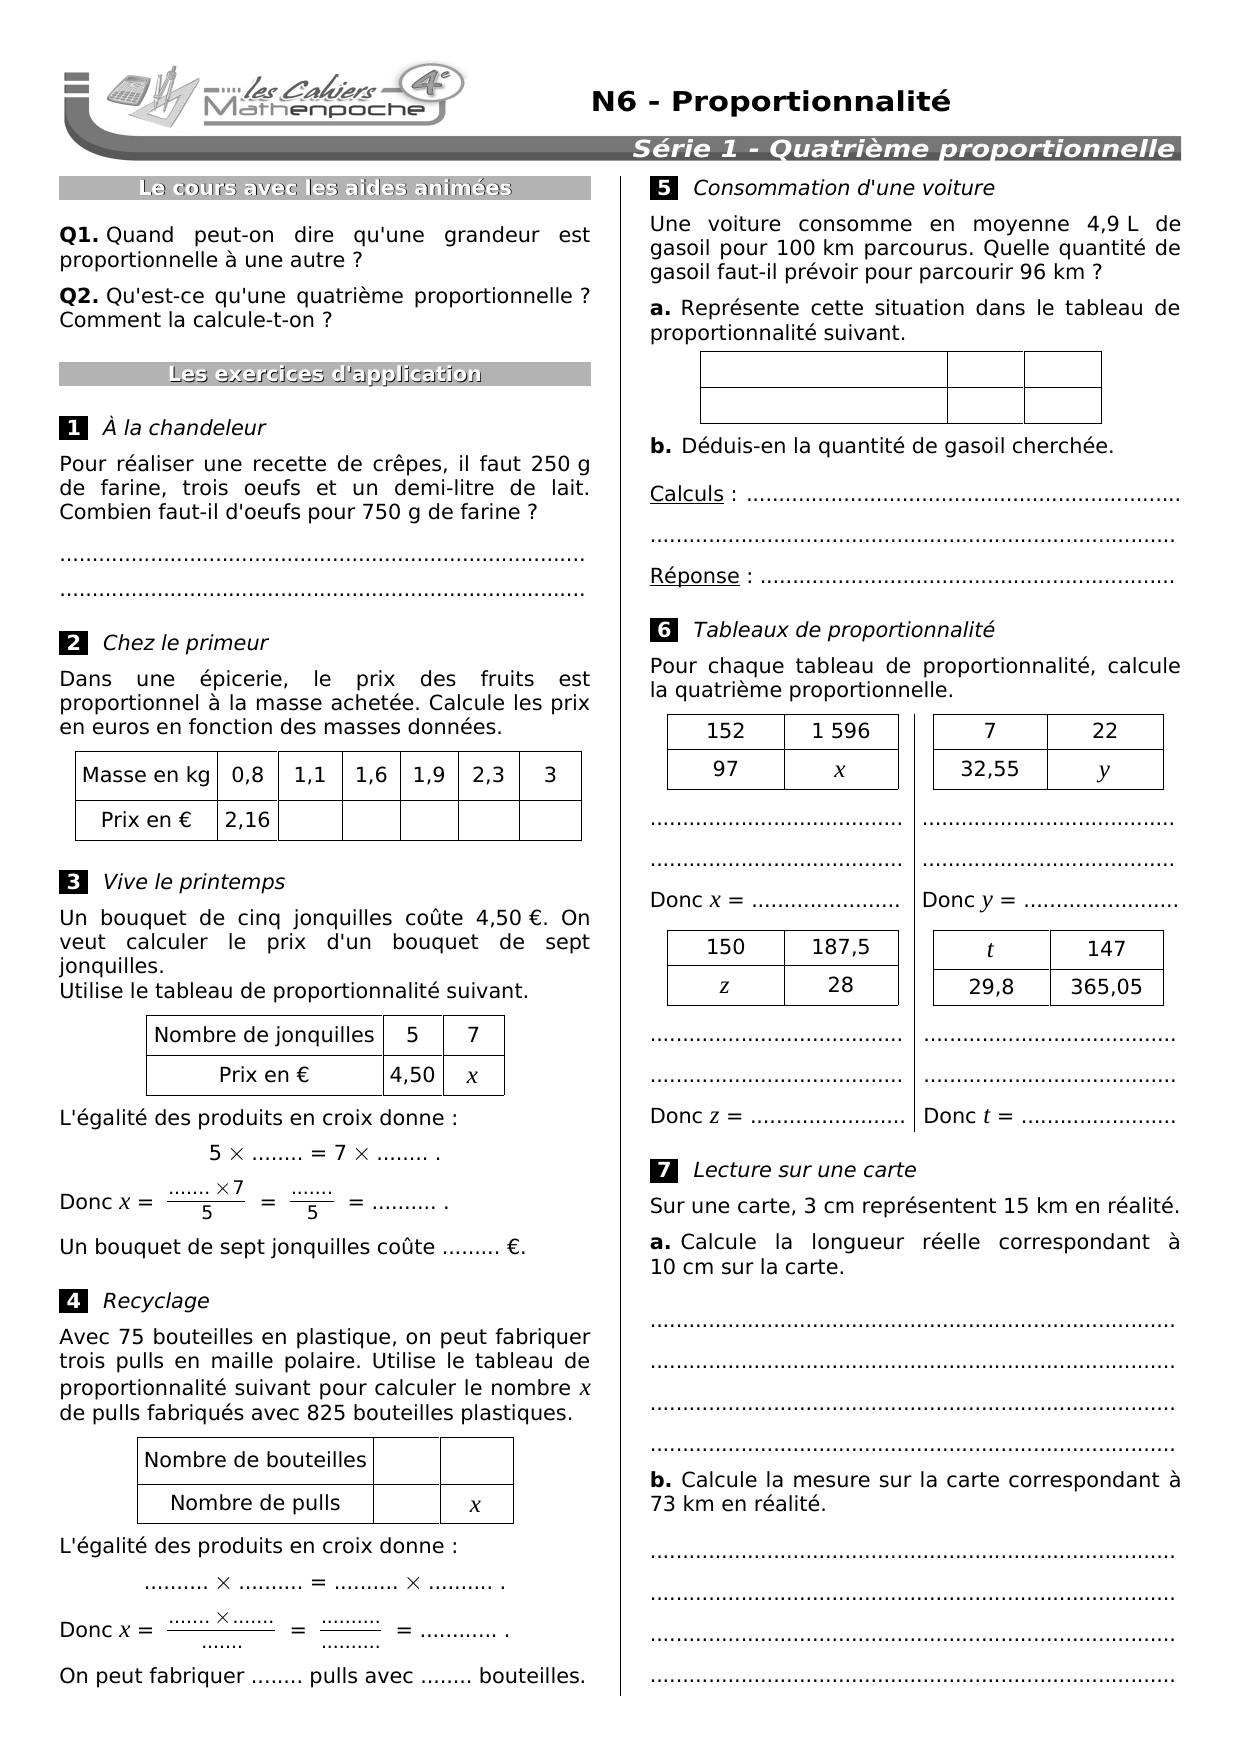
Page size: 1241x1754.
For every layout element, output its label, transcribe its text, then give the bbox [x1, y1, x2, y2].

text Donc z = ........................ [649, 1088, 906, 1129]
table_header 2,3 [459, 752, 519, 800]
list Consommation d'une voiture [678, 176, 1181, 200]
text Une voiture consomme en moyenne 4,9 L de gasoil pour 100 km parcourus. Quelle quantité de gasoil faut-il prévoir pour parcourir 96 km ? [649, 212, 1181, 284]
list .................................................................................................................................................................. [649, 1522, 1181, 1605]
table_cell [701, 388, 947, 423]
list Pour chaque tableau de proportionnalité, calcule la quatrième proportionnelle. [649, 654, 1181, 703]
table_cell [948, 388, 1023, 423]
table_header 1,6 [343, 752, 400, 800]
list Calcule la mesure sur la carte correspondant à 73 km en réalité. [649, 1468, 1181, 1517]
text L'égalité des produits en croix donne : [59, 1095, 591, 1130]
list Pour réaliser une recette de crêpes, il faut 250 g de farine, trois oeufs et un demi-litre de lait. Combien faut-il d'oeufs pour 750 g de farine ? [59, 452, 591, 524]
table_header [374, 1438, 439, 1484]
table_header 3 [520, 752, 581, 800]
picture [59, 59, 1182, 162]
table_header 5 [384, 1016, 442, 1055]
list ................................................................................. [649, 1415, 1181, 1456]
table_cell Prix en € [76, 801, 217, 840]
table_cell 97 [668, 750, 784, 789]
list à la chandeleur [88, 416, 591, 440]
table_cell 2,16 [218, 801, 277, 840]
text Q2. Qu'est-ce qu'une quatrième proportionnelle ? Comment la calcule-t-on ? [59, 284, 591, 332]
table_cell [279, 801, 342, 840]
table_cell 32,55 [934, 750, 1047, 789]
list Lecture sur une carte [649, 1158, 1181, 1183]
text Q1. Quand peut-on dire qu'une grandeur est proportionnelle à une autre ? [59, 224, 591, 272]
list Sur une carte, 3 cm représentent 15 km en réalité. [649, 1194, 1181, 1219]
table_cell Prix en € [147, 1056, 382, 1095]
list ................................................................................. [649, 1373, 1181, 1415]
table_cell 29,8 [934, 970, 1049, 1005]
list Calcule la longueur réelle correspondant à 10 cm sur la carte. [649, 1231, 1181, 1279]
text Donc t = ........................ [923, 1088, 1181, 1129]
list L'égalité des produits en croix donne : [59, 1523, 591, 1559]
text .............................................................................. [923, 1005, 1181, 1088]
table_cell x [785, 750, 898, 789]
table_cell x [444, 1056, 504, 1095]
text Donc x = ....................... [649, 872, 906, 913]
text Dans une épicerie, le prix des fruits est proportionnel à la masse achetée. Calcule les prix en euros en fonction des masses données. [59, 667, 591, 740]
text Donc y = ........................ [922, 872, 1181, 913]
table_header 22 [1048, 715, 1163, 749]
list ................................................................................. [649, 1647, 1181, 1688]
table_header Nombre de bouteilles [138, 1438, 373, 1484]
table_cell 28 [785, 966, 898, 1005]
table_cell Nombre de pulls [138, 1485, 373, 1523]
table_cell [343, 801, 400, 840]
list Donc x = = = ............ . [59, 1606, 591, 1653]
table_header 1 596 [785, 715, 898, 749]
table_cell [401, 801, 458, 840]
table_header [1025, 352, 1101, 387]
text 5 × ........ = 7 × ........ . [59, 1130, 591, 1166]
table_header 147 [1051, 931, 1163, 969]
list Vive le printemps [88, 870, 591, 894]
list .................................................................................................................................................................. [649, 1291, 1181, 1373]
table_header [948, 352, 1023, 387]
table_cell z [668, 966, 784, 1005]
table_header 150 [668, 931, 784, 965]
list Avec 75 bouteilles en plastique, on peut fabriquer trois pulls en maille polaire. Utilise le tableau de proportionnalité suivant pour calculer le nombre x de pulls fabriqués avec 825 bouteilles plastiques. [59, 1325, 591, 1426]
list Recyclage [88, 1289, 591, 1313]
text .............................................................................. [649, 789, 906, 872]
table_header 152 [668, 715, 784, 749]
table_cell y [1048, 750, 1163, 789]
text Un bouquet de sept jonquilles coûte ......... €. [59, 1224, 591, 1259]
table_header [701, 352, 947, 387]
table_cell [374, 1485, 439, 1523]
list Réponse : ................................................................ [649, 547, 1181, 589]
list Chez le primeur [88, 631, 591, 655]
table_cell 365,05 [1051, 970, 1163, 1005]
table_header 1,1 [279, 752, 342, 800]
list .......... × .......... = .......... × .......... . [59, 1559, 591, 1594]
table_cell [520, 801, 581, 840]
table_cell x [441, 1485, 513, 1523]
table_header 187,5 [785, 931, 898, 965]
table_cell 4,50 [384, 1056, 442, 1095]
text .............................................................................. [922, 789, 1181, 872]
list ................................................................................. [649, 1605, 1181, 1647]
table_header Nombre de jonquilles [147, 1016, 382, 1055]
list On peut fabriquer ........ pulls avec ........ bouteilles. [59, 1653, 591, 1688]
list Représente cette situation dans le tableau de proportionnalité suivant. [649, 296, 1181, 345]
table_header 1,9 [401, 752, 458, 800]
text Calculs : ................................................................... ................................................................................. [649, 464, 1181, 547]
table_cell [1025, 388, 1101, 423]
table_header 7 [444, 1016, 504, 1055]
text .............................................................................. [649, 1005, 906, 1088]
list .................................................................................................................................................................. [59, 531, 591, 601]
list Tableaux de proportionnalité [678, 618, 1181, 642]
text Un bouquet de cinq jonquilles coûte 4,50 €. On veut calculer le prix d'un bouquet de sept jonquilles. Utilise le tableau de proportionnalité suivant. [59, 906, 591, 1003]
text Donc x = = = .......... . [59, 1177, 591, 1224]
table_cell [459, 801, 519, 840]
text Les exercices d'application [59, 362, 591, 386]
table_header Masse en kg [76, 752, 217, 800]
table_header t [934, 931, 1049, 969]
list Déduis-en la quantité de gasoil cherchée. [649, 434, 1181, 459]
table_header 0,8 [218, 752, 277, 800]
table_header 7 [934, 715, 1047, 749]
table_header [441, 1438, 513, 1484]
text Le cours avec les aides animées [59, 176, 591, 200]
